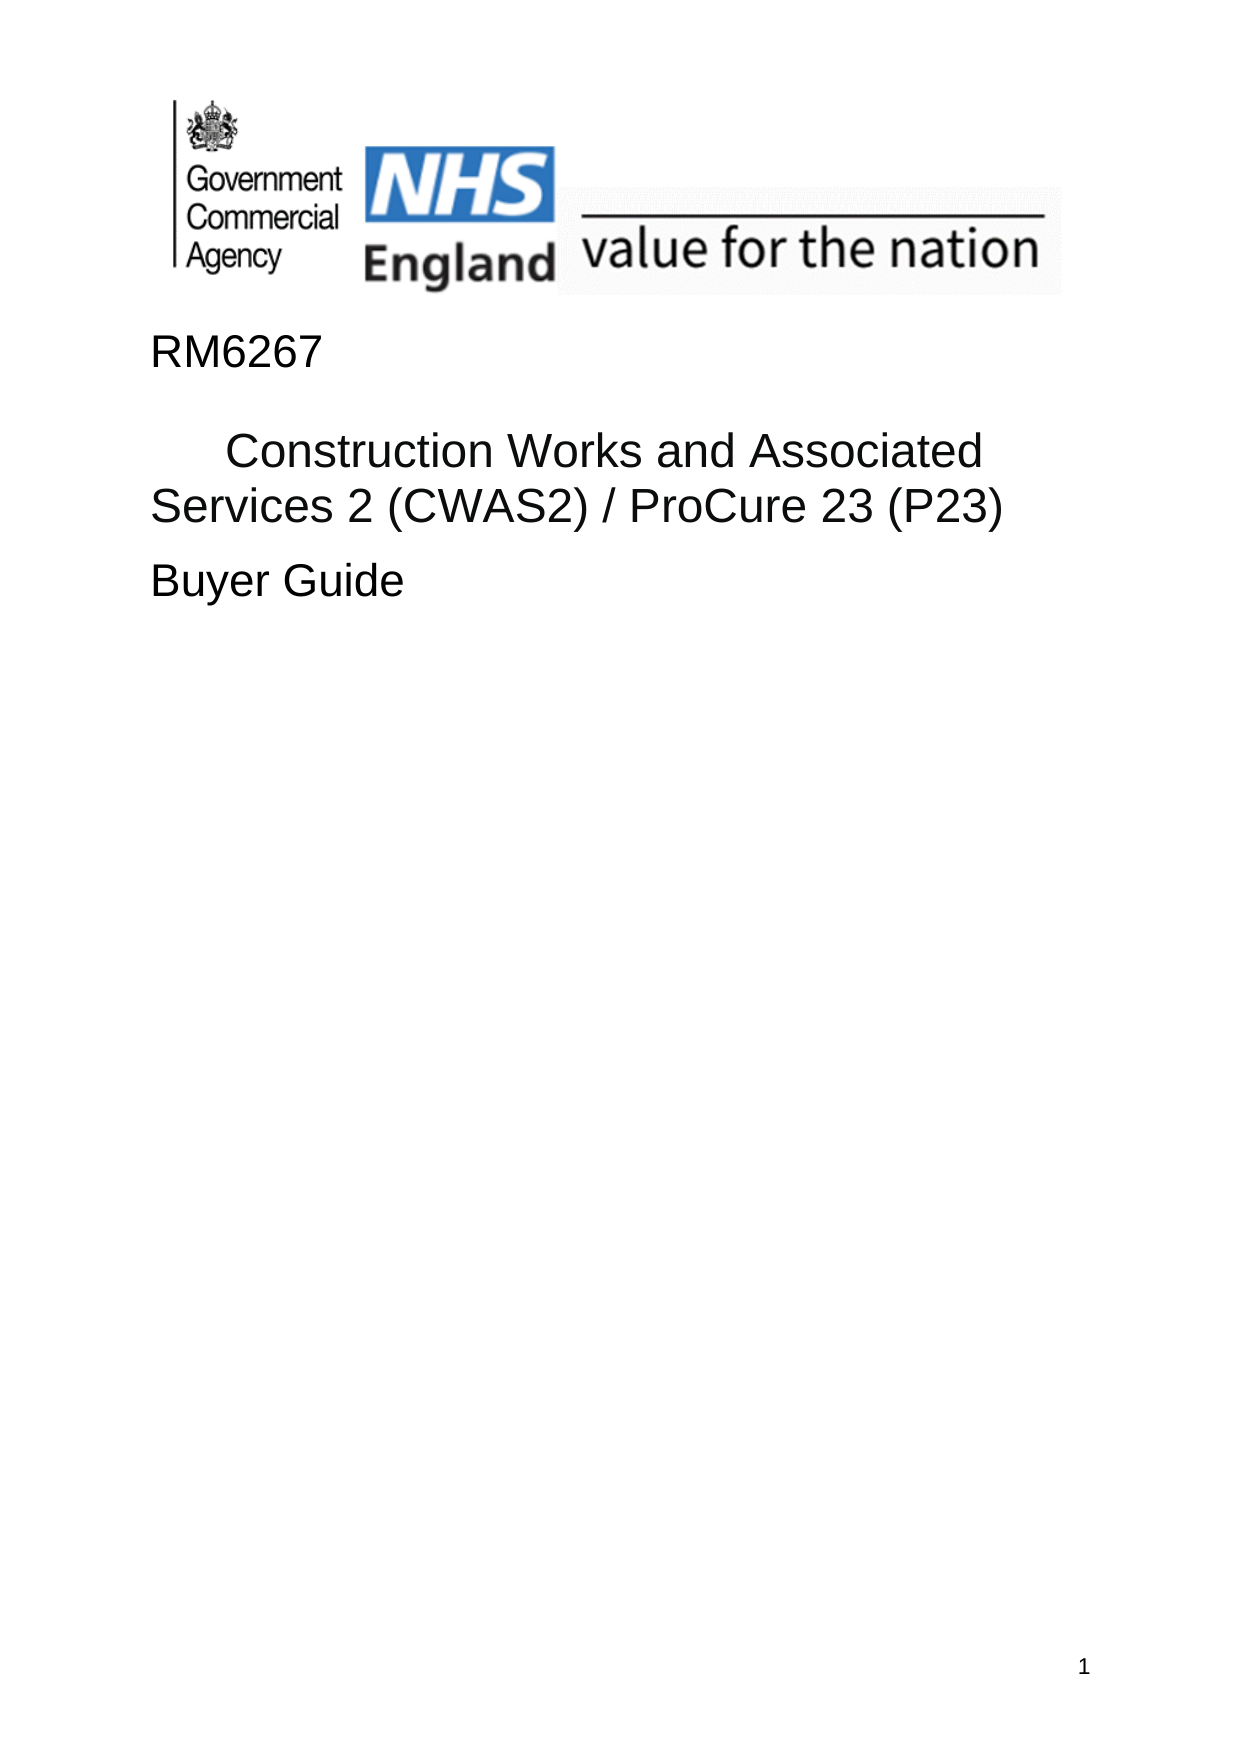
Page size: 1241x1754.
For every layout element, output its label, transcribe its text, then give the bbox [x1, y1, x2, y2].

picture [150, 75, 1063, 295]
title RM6267 [150, 325, 1090, 377]
title Buyer Guide [150, 553, 1090, 606]
subtitle Construction Works and Associated Services 2 (CWAS2) / ProCure 23 (P23) [150, 422, 1090, 533]
